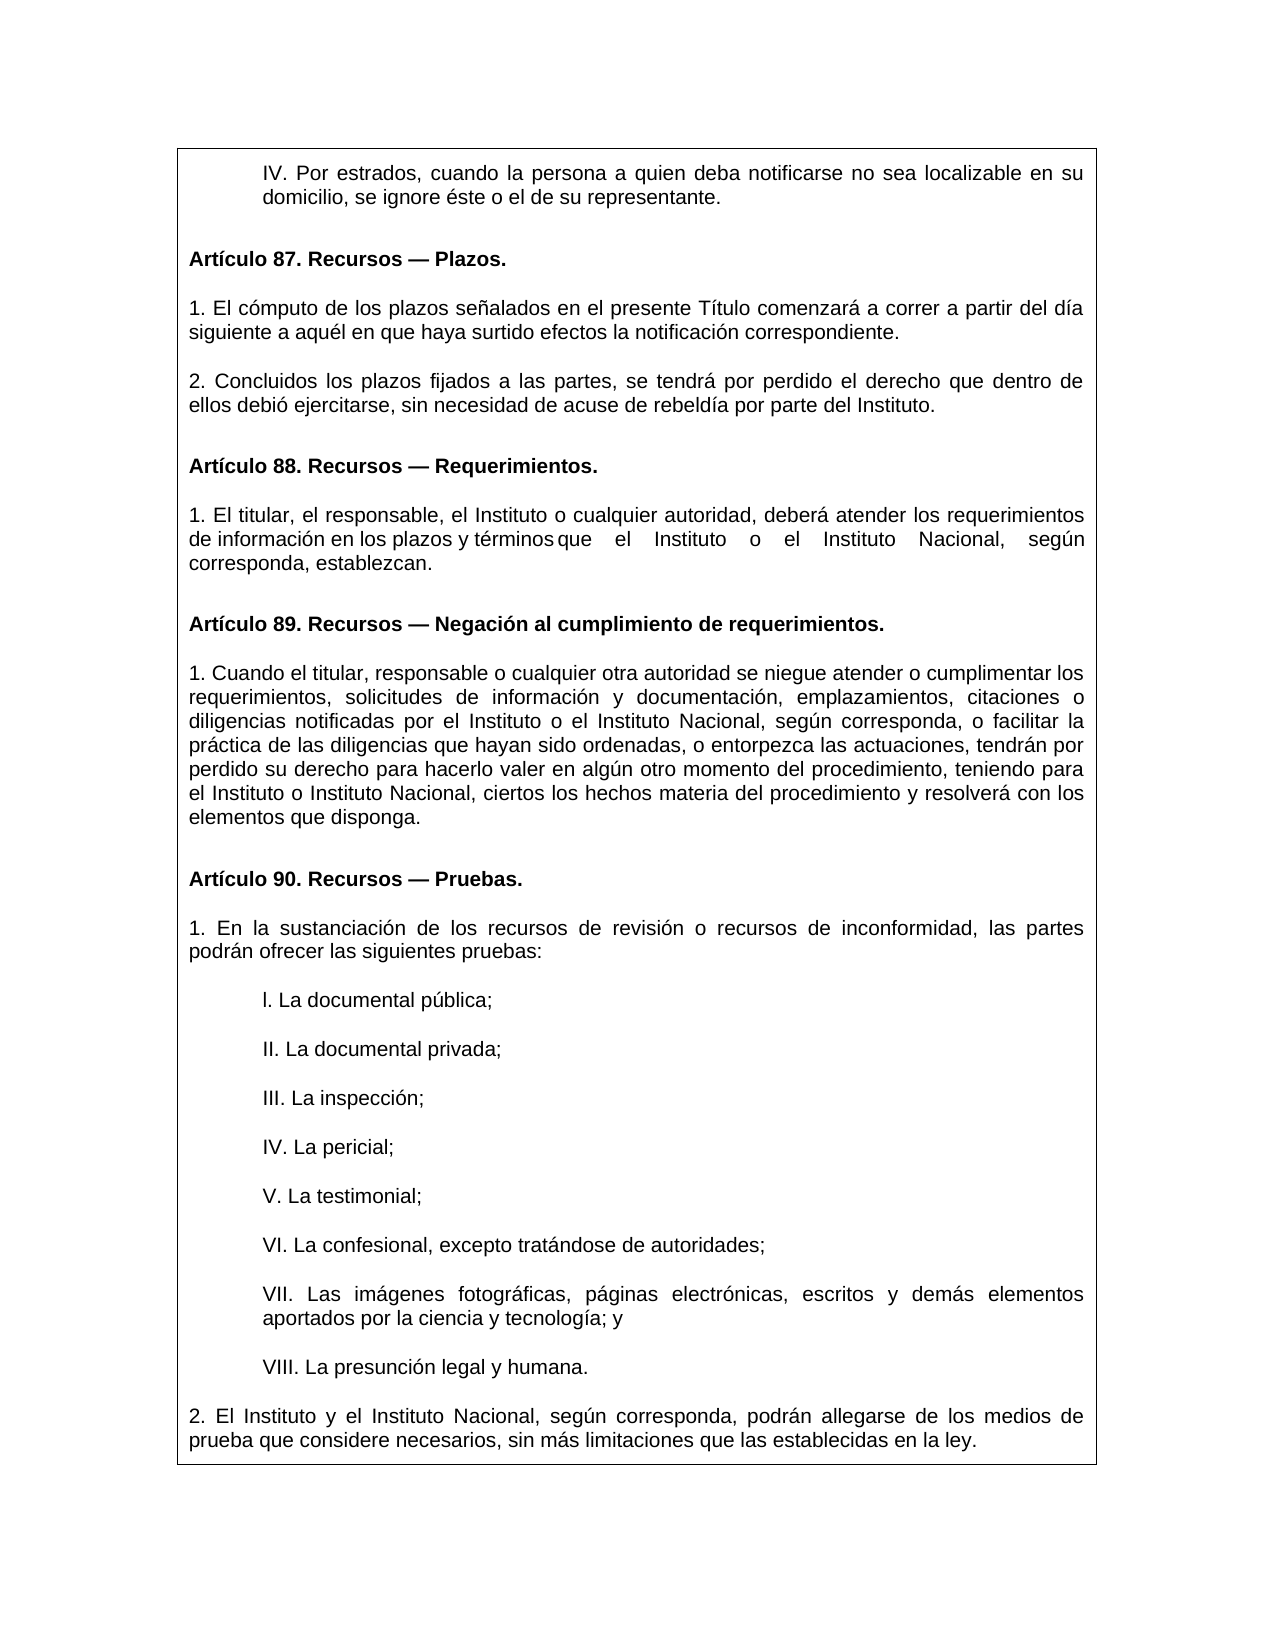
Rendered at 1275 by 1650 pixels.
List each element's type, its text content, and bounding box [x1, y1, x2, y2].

table_cell IV. Por estrados, cuando la persona a quien deba notificarse no sea localizable en su domicilio, se ignore éste o el de su representante. Artículo 87. Recursos — Plazos. 1. El cómputo de los plazos señalados en el presente Título comenzará a correr a partir del día siguiente a aquél en que haya surtido efectos la notificación correspondiente. 2. Concluidos los plazos fijados a las partes, se tendrá por perdido el derecho que dentro de ellos debió ejercitarse, sin necesidad de acuse de rebeldía por parte del Instituto. Artículo 88. Recursos — Requerimientos. 1. El titular, el responsable, el Instituto o cualquier autoridad, deberá atender los requerimientos de información en los plazos y términos que el Instituto o el Instituto Nacional, según corresponda, establezcan. Artículo 89. Recursos — Negación al cumplimiento de requerimientos. 1. Cuando el titular, responsable o cualquier otra autoridad se niegue atender o cumplimentar los requerimientos, solicitudes de información y documentación, emplazamientos, citaciones o diligencias notificadas por el Instituto o el Instituto Nacional, según corresponda, o facilitar la práctica de las diligencias que hayan sido ordenadas, o entorpezca las actuaciones, tendrán por perdido su derecho para hacerlo valer en algún otro momento del procedimiento, teniendo para el Instituto o Instituto Nacional, ciertos los hechos materia del procedimiento y resolverá con los elementos que disponga. Artículo 90. Recursos — Pruebas. 1. En la sustanciación de los recursos de revisión o recursos de inconformidad, las partes podrán ofrecer las siguientes pruebas: l. La documental pública; II. La documental privada; III. La inspección; IV. La pericial; V. La testimonial; VI. La confesional, excepto tratándose de autoridades; VII. Las imágenes fotográficas, páginas electrónicas, escritos y demás elementos aportados por la ciencia y tecnología; y VIII. La presunción legal y humana. 2. El Instituto y el Instituto Nacional, según corresponda, podrán allegarse de los medios de prueba que considere necesarios, sin más limitaciones que las establecidas en la ley. [178, 149, 1096, 1464]
